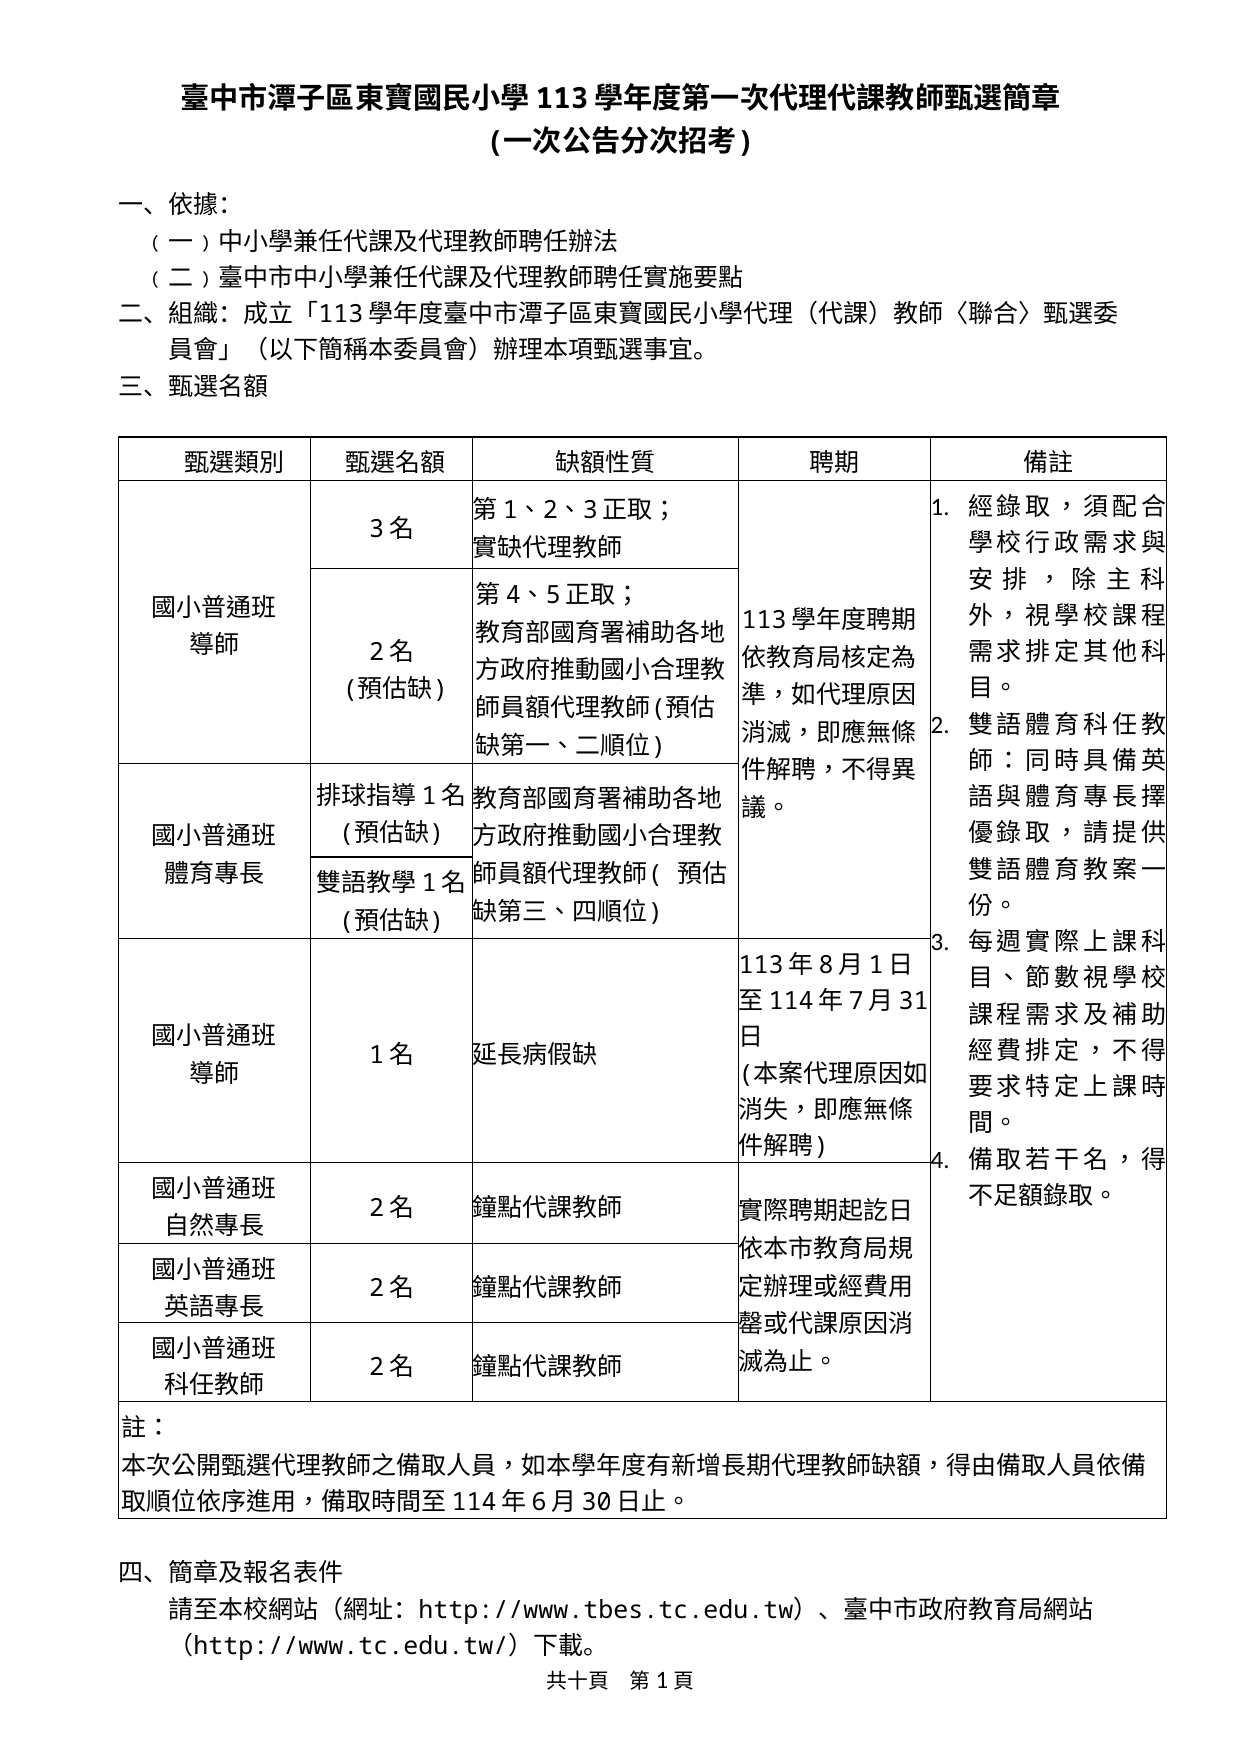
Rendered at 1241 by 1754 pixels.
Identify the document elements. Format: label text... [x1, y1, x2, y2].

text 三、甄選名額 [118, 366, 1122, 402]
table_cell 113學年度聘期依教育局核定為準，如代理原因消滅，即應無條件解聘，不得異議。 [739, 481, 930, 938]
table_cell 3名 [311, 481, 472, 568]
table_cell 排球指導1名 (預估缺) [311, 764, 472, 856]
text ﹙二﹚臺中市中小學兼任代課及代理教師聘任實施要點 [143, 257, 1122, 293]
text 一、依據： [118, 185, 1122, 221]
table_cell 經錄取，須配合學校行政需求與安排，除主科外，視學校課程需求排定其他科目。 雙語體育科任教師：同時具備英語與體育專長擇優錄取，請提供雙語體育教案一份。 每週實際上課科目、節數視學校課程需求及補助經費排定，不得要求特定上課時間。 備取若干名，得不足額錄取。 [931, 481, 1166, 1401]
table_cell 國小普通班 導師 [119, 481, 310, 762]
text 二、組織：成立「113學年度臺中市潭子區東寶國民小學代理（代課）教師〈聯合〉甄選委員會」（以下簡稱本委員會）辦理本項甄選事宜。 [118, 293, 1122, 366]
table_header 甄選類別 [119, 438, 310, 480]
table_cell 國小普通班 自然專長 [119, 1163, 310, 1243]
table_cell 國小普通班 科任教師 [119, 1323, 310, 1401]
table_cell 113年8月1日至114年7月31日 (本案代理原因如消失，即應無條件解聘) [739, 939, 930, 1162]
table_cell 鐘點代課教師 [473, 1244, 738, 1322]
table_cell 國小普通班 導師 [119, 939, 310, 1162]
table_cell 國小普通班 英語專長 [119, 1244, 310, 1322]
table_cell 國小普通班 體育專長 [119, 764, 310, 938]
table_cell 2名 [311, 1323, 472, 1401]
table_cell 延長病假缺 [473, 939, 738, 1162]
table_cell 第4、5正取； 教育部國育署補助各地方政府推動國小合理教師員額代理教師(預估缺第一、二順位) [473, 569, 738, 762]
table_cell 2名 [311, 1163, 472, 1243]
table_header 聘期 [739, 438, 930, 480]
text 四、簡章及報名表件 請至本校網站（網址：http://www.tbes.tc.edu.tw）、臺中市政府教育局網站（http://www.tc.edu.tw/）下載。 [118, 1553, 1122, 1662]
text ﹙一﹚中小學兼任代課及代理教師聘任辦法 [143, 221, 1122, 257]
text (一次公告分次招考) [118, 117, 1122, 160]
table_header 甄選名額 [311, 438, 472, 480]
table_cell 教育部國育署補助各地方政府推動國小合理教師員額代理教師( 預估缺第三、四順位) [473, 764, 738, 938]
table_cell 註： 本次公開甄選代理教師之備取人員，如本學年度有新增長期代理教師缺額，得由備取人員依備取順位依序進用，備取時間至114年6月30日止。 [119, 1402, 1166, 1518]
table_cell 2名 [311, 1244, 472, 1322]
table_cell 2名 (預估缺) [311, 569, 472, 762]
table_header 備註 [931, 438, 1166, 480]
table_cell 實際聘期起訖日依本市教育局規定辦理或經費用罄或代課原因消滅為止。 [739, 1163, 930, 1401]
table_cell 鐘點代課教師 [473, 1323, 738, 1401]
table_cell 第1、2、3正取； 實缺代理教師 [473, 481, 738, 568]
table_cell 1名 [311, 939, 472, 1162]
text 臺中市潭子區東寶國民小學113學年度第一次代理代課教師甄選簡章 [118, 75, 1122, 117]
table_header 缺額性質 [473, 438, 738, 480]
table_cell 雙語教學1名 (預估缺) [311, 858, 472, 938]
table_cell 鐘點代課教師 [473, 1163, 738, 1243]
